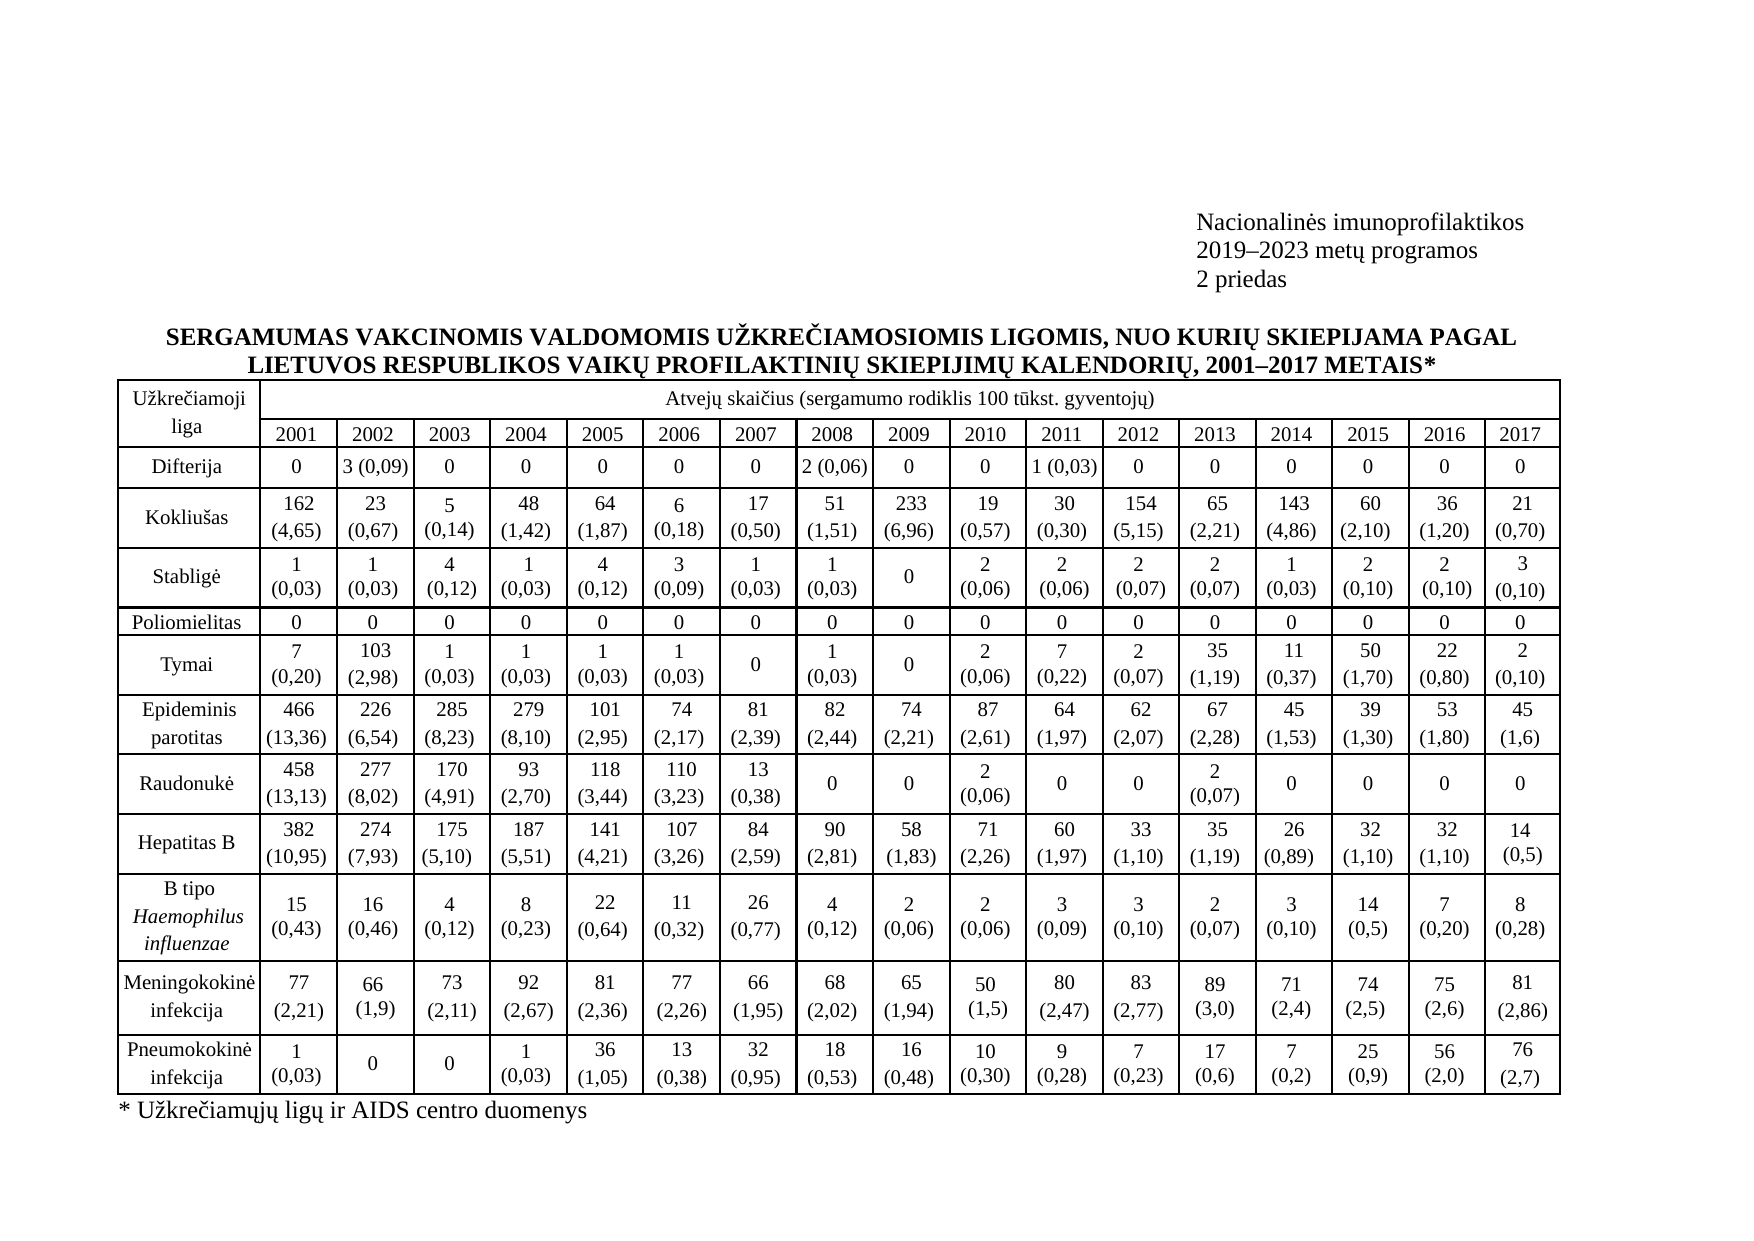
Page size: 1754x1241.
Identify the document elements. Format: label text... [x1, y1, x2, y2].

table_cell Raudonukė [119, 755, 259, 813]
table_cell 17 (0,6) [1180, 1036, 1255, 1093]
table_cell 33 (1,10) [1104, 815, 1178, 872]
table_cell 1 (0,03) [415, 636, 489, 694]
table_cell 3 (0,09) [338, 448, 413, 487]
table_cell 0 [1027, 609, 1102, 634]
table_cell 62 (2,07) [1104, 696, 1178, 753]
table_cell 110 (3,23) [644, 755, 719, 813]
table_cell 233 (6,96) [874, 489, 949, 547]
table_cell 1 (0,03) [1027, 448, 1102, 487]
table_cell 0 [568, 609, 642, 634]
table_cell 0 [1333, 609, 1408, 634]
table_cell 0 [1486, 755, 1559, 813]
table_cell 9 (0,28) [1027, 1036, 1102, 1093]
table_cell 13 (0,38) [721, 755, 795, 813]
table_cell 3 (0,10) [1104, 875, 1178, 959]
table_cell 0 [1333, 448, 1408, 487]
table_cell 22 (0,64) [568, 875, 642, 959]
table_cell 53 (1,80) [1410, 696, 1484, 753]
table_cell 7 (0,20) [261, 636, 336, 694]
table_cell 68 (2,02) [798, 962, 872, 1033]
table_cell 1 (0,03) [798, 549, 872, 606]
table_cell 0 [415, 1036, 489, 1093]
table_cell 3 (0,10) [1486, 549, 1559, 606]
table_cell 15 (0,43) [261, 875, 336, 959]
table_cell 7 (0,23) [1104, 1036, 1178, 1093]
table_cell 22 (0,80) [1410, 636, 1484, 694]
table_cell 32 (1,10) [1410, 815, 1484, 872]
table_cell 0 [951, 609, 1025, 634]
table_cell Poliomielitas [119, 609, 259, 634]
table_cell 0 [1027, 755, 1102, 813]
table_cell 0 [1410, 609, 1484, 634]
table_cell 466 (13,36) [261, 696, 336, 753]
table_cell 2016 [1410, 420, 1484, 446]
table_cell 7 (0,2) [1257, 1036, 1331, 1093]
table_cell 3 (0,09) [1027, 875, 1102, 959]
table_cell 71 (2,4) [1257, 962, 1331, 1033]
table_cell 4 (0,12) [568, 549, 642, 606]
table_cell 0 [721, 636, 795, 694]
table_cell 10 (0,30) [951, 1036, 1025, 1093]
table_cell 13 (0,38) [644, 1036, 719, 1093]
table_cell Kokliušas [119, 489, 259, 547]
table_cell 0 [338, 609, 413, 634]
table_cell 2 (0,06) [874, 875, 949, 959]
table_cell 74 (2,5) [1333, 962, 1408, 1033]
table_cell 2 (0,07) [1104, 636, 1178, 694]
table_cell 56 (2,0) [1410, 1036, 1484, 1093]
table_cell 16 (0,48) [874, 1036, 949, 1093]
table_cell 0 [644, 609, 719, 634]
table_cell 0 [874, 448, 949, 487]
table_cell 35 (1,19) [1180, 636, 1255, 694]
table_cell 2 (0,07) [1180, 875, 1255, 959]
table_cell 90 (2,81) [798, 815, 872, 872]
table_cell 11 (0,32) [644, 875, 719, 959]
table_cell 2 (0,07) [1180, 549, 1255, 606]
table_cell 81 (2,86) [1486, 962, 1559, 1033]
table_cell 0 [1486, 609, 1559, 634]
table_cell 36 (1,20) [1410, 489, 1484, 547]
table_cell 11 (0,37) [1257, 636, 1331, 694]
table_cell 19 (0,57) [951, 489, 1025, 547]
table_cell 1 (0,03) [261, 549, 336, 606]
table_cell 36 (1,05) [568, 1036, 642, 1093]
table_cell 82 (2,44) [798, 696, 872, 753]
table_cell 18 (0,53) [798, 1036, 872, 1093]
table_cell Meningokokinė infekcija [119, 962, 259, 1033]
table_cell 2 (0,06) [951, 549, 1025, 606]
table_cell Tymai [119, 636, 259, 694]
table_cell 5 (0,14) [415, 489, 489, 547]
table_cell 107 (3,26) [644, 815, 719, 872]
table_header Užkrečiamoji liga [119, 381, 259, 446]
table_cell 76 (2,7) [1486, 1036, 1559, 1093]
table_cell 81 (2,39) [721, 696, 795, 753]
table_cell Pneumokokinė infekcija [119, 1036, 259, 1093]
table_cell 1 (0,03) [644, 636, 719, 694]
table_cell 1 (0,03) [568, 636, 642, 694]
table_cell Hepatitas B [119, 815, 259, 872]
table_cell 2 (0,10) [1486, 636, 1559, 694]
table_cell 0 [1333, 755, 1408, 813]
table_cell 285 (8,23) [415, 696, 489, 753]
table_cell 0 [874, 609, 949, 634]
table_cell 118 (3,44) [568, 755, 642, 813]
table_cell 74 (2,21) [874, 696, 949, 753]
table_cell 101 (2,95) [568, 696, 642, 753]
table_cell 2002 [338, 420, 413, 446]
table_cell 0 [874, 755, 949, 813]
text 2 priedas [118, 264, 1565, 293]
table_cell 187 (5,51) [491, 815, 566, 872]
table_cell 2004 [491, 420, 566, 446]
table_cell B tipo Haemophilus influenzae [119, 875, 259, 959]
table_cell 1 (0,03) [261, 1036, 336, 1093]
table_cell 6 (0,18) [644, 489, 719, 547]
table_cell 14 (0,5) [1333, 875, 1408, 959]
table_cell 1 (0,03) [491, 549, 566, 606]
table_cell 7 (0,22) [1027, 636, 1102, 694]
table_cell 3 (0,09) [644, 549, 719, 606]
table_cell 7 (0,20) [1410, 875, 1484, 959]
table_cell 65 (2,21) [1180, 489, 1255, 547]
table_cell 143 (4,86) [1257, 489, 1331, 547]
table_cell 0 [1257, 609, 1331, 634]
table_cell 0 [874, 636, 949, 694]
table_cell 8 (0,23) [491, 875, 566, 959]
table_cell 16 (0,46) [338, 875, 413, 959]
text 2019–2023 metų programos [118, 235, 1565, 264]
table_cell 60 (2,10) [1333, 489, 1408, 547]
table_cell 66 (1,95) [721, 962, 795, 1033]
table_cell 77 (2,26) [644, 962, 719, 1033]
table_cell 65 (1,94) [874, 962, 949, 1033]
table_cell Stabligė [119, 549, 259, 606]
table_cell 8 (0,28) [1486, 875, 1559, 959]
table_cell 2017 [1486, 420, 1559, 446]
table_cell 2008 [798, 420, 872, 446]
table_cell 74 (2,17) [644, 696, 719, 753]
table_cell 2007 [721, 420, 795, 446]
table_cell 26 (0,77) [721, 875, 795, 959]
table_cell 0 [951, 448, 1025, 487]
table_cell 92 (2,67) [491, 962, 566, 1033]
table_cell 4 (0,12) [415, 549, 489, 606]
table_cell 279 (8,10) [491, 696, 566, 753]
table_cell 2 (0,06) [951, 755, 1025, 813]
table_cell 50 (1,5) [951, 962, 1025, 1033]
table_cell 2006 [644, 420, 719, 446]
table_cell 0 [721, 609, 795, 634]
table_cell 0 [1104, 755, 1178, 813]
table_cell 1 (0,03) [1257, 549, 1331, 606]
table_cell 2013 [1180, 420, 1255, 446]
table_cell 141 (4,21) [568, 815, 642, 872]
table_cell 2 (0,10) [1333, 549, 1408, 606]
table_cell 17 (0,50) [721, 489, 795, 547]
table_cell 0 [644, 448, 719, 487]
table_cell 0 [415, 448, 489, 487]
table_cell 2 (0,06) [951, 636, 1025, 694]
table_cell 23 (0,67) [338, 489, 413, 547]
table_cell 71 (2,26) [951, 815, 1025, 872]
table_cell 58 (1,83) [874, 815, 949, 872]
table_cell 0 [1257, 448, 1331, 487]
table_header Atvejų skaičius (sergamumo rodiklis 100 tūkst. gyventojų) [261, 381, 1559, 418]
table_cell 1 (0,03) [721, 549, 795, 606]
table_cell 0 [1410, 755, 1484, 813]
table_cell 0 [1410, 448, 1484, 487]
table_cell 154 (5,15) [1104, 489, 1178, 547]
table_cell 175 (5,10) [415, 815, 489, 872]
table_cell 2011 [1027, 420, 1102, 446]
table_cell 14 (0,5) [1486, 815, 1559, 872]
table_cell 1 (0,03) [798, 636, 872, 694]
table_cell 0 [491, 448, 566, 487]
table_cell 26 (0,89) [1257, 815, 1331, 872]
table_cell 21 (0,70) [1486, 489, 1559, 547]
table_cell 67 (2,28) [1180, 696, 1255, 753]
table_cell 382 (10,95) [261, 815, 336, 872]
table_cell 77 (2,21) [261, 962, 336, 1033]
table_cell 0 [798, 755, 872, 813]
table_cell 93 (2,70) [491, 755, 566, 813]
table_cell 2012 [1104, 420, 1178, 446]
table_cell 1 (0,03) [338, 549, 413, 606]
table_cell 50 (1,70) [1333, 636, 1408, 694]
table_cell 0 [568, 448, 642, 487]
table_cell 2 (0,10) [1410, 549, 1484, 606]
table_cell 73 (2,11) [415, 962, 489, 1033]
table_cell 89 (3,0) [1180, 962, 1255, 1033]
table_cell 0 [491, 609, 566, 634]
table_cell 3 (0,10) [1257, 875, 1331, 959]
table_cell 162 (4,65) [261, 489, 336, 547]
table_cell 0 [261, 609, 336, 634]
table_cell 84 (2,59) [721, 815, 795, 872]
table_cell 0 [798, 609, 872, 634]
table_cell 32 (0,95) [721, 1036, 795, 1093]
table_cell Difterija [119, 448, 259, 487]
table_cell 75 (2,6) [1410, 962, 1484, 1033]
table_cell 0 [1180, 448, 1255, 487]
table_cell 2 (0,07) [1104, 549, 1178, 606]
table_cell 2003 [415, 420, 489, 446]
table_cell 2 (0,06) [798, 448, 872, 487]
table_cell 66 (1,9) [338, 962, 413, 1033]
table_cell 0 [338, 1036, 413, 1093]
table_cell 0 [1180, 609, 1255, 634]
table_cell 2015 [1333, 420, 1408, 446]
table_cell 458 (13,13) [261, 755, 336, 813]
table_cell 0 [874, 549, 949, 606]
table_cell 0 [1486, 448, 1559, 487]
table_cell 2 (0,06) [1027, 549, 1102, 606]
table_cell 1 (0,03) [491, 636, 566, 694]
table_cell 103 (2,98) [338, 636, 413, 694]
table_cell 4 (0,12) [798, 875, 872, 959]
table_cell 51 (1,51) [798, 489, 872, 547]
table_cell 4 (0,12) [415, 875, 489, 959]
table_cell 48 (1,42) [491, 489, 566, 547]
table_cell 35 (1,19) [1180, 815, 1255, 872]
table_cell 2 (0,06) [951, 875, 1025, 959]
table_cell 0 [1104, 448, 1178, 487]
table_cell 25 (0,9) [1333, 1036, 1408, 1093]
table_cell 45 (1,6) [1486, 696, 1559, 753]
text SERGAMUMAS VAKCINOMIS VALDOMOMIS UŽKREČIAMOSIOMIS LIGOMIS, NUO KURIŲ SKIEPIJAMA PAGAL LIETUVOS RESPUBLIKOS VAIKŲ PROFILAKTINIŲ SKIEPIJIMŲ KALENDORIŲ, 2001–2017 METAIS* [118, 322, 1565, 379]
table_cell 1 (0,03) [491, 1036, 566, 1093]
table_cell 277 (8,02) [338, 755, 413, 813]
table_cell 2009 [874, 420, 949, 446]
table_cell 170 (4,91) [415, 755, 489, 813]
table_cell 60 (1,97) [1027, 815, 1102, 872]
table_cell 0 [721, 448, 795, 487]
table_cell Epideminis parotitas [119, 696, 259, 753]
table_cell 274 (7,93) [338, 815, 413, 872]
table_cell 30 (0,30) [1027, 489, 1102, 547]
table_cell 0 [1104, 609, 1178, 634]
text * Užkrečiamųjų ligų ir AIDS centro duomenys [118, 1095, 1565, 1124]
table_cell 0 [1257, 755, 1331, 813]
table_cell 64 (1,97) [1027, 696, 1102, 753]
table_cell 0 [261, 448, 336, 487]
table_cell 2001 [261, 420, 336, 446]
table_cell 2010 [951, 420, 1025, 446]
table_cell 45 (1,53) [1257, 696, 1331, 753]
table_cell 0 [415, 609, 489, 634]
table_cell 32 (1,10) [1333, 815, 1408, 872]
table_cell 2014 [1257, 420, 1331, 446]
table_cell 81 (2,36) [568, 962, 642, 1033]
table_cell 64 (1,87) [568, 489, 642, 547]
table_cell 39 (1,30) [1333, 696, 1408, 753]
table_cell 83 (2,77) [1104, 962, 1178, 1033]
table_cell 2005 [568, 420, 642, 446]
table_cell 87 (2,61) [951, 696, 1025, 753]
table_cell 80 (2,47) [1027, 962, 1102, 1033]
table_cell 226 (6,54) [338, 696, 413, 753]
text Nacionalinės imunoprofilaktikos [118, 207, 1565, 235]
table_cell 2 (0,07) [1180, 755, 1255, 813]
